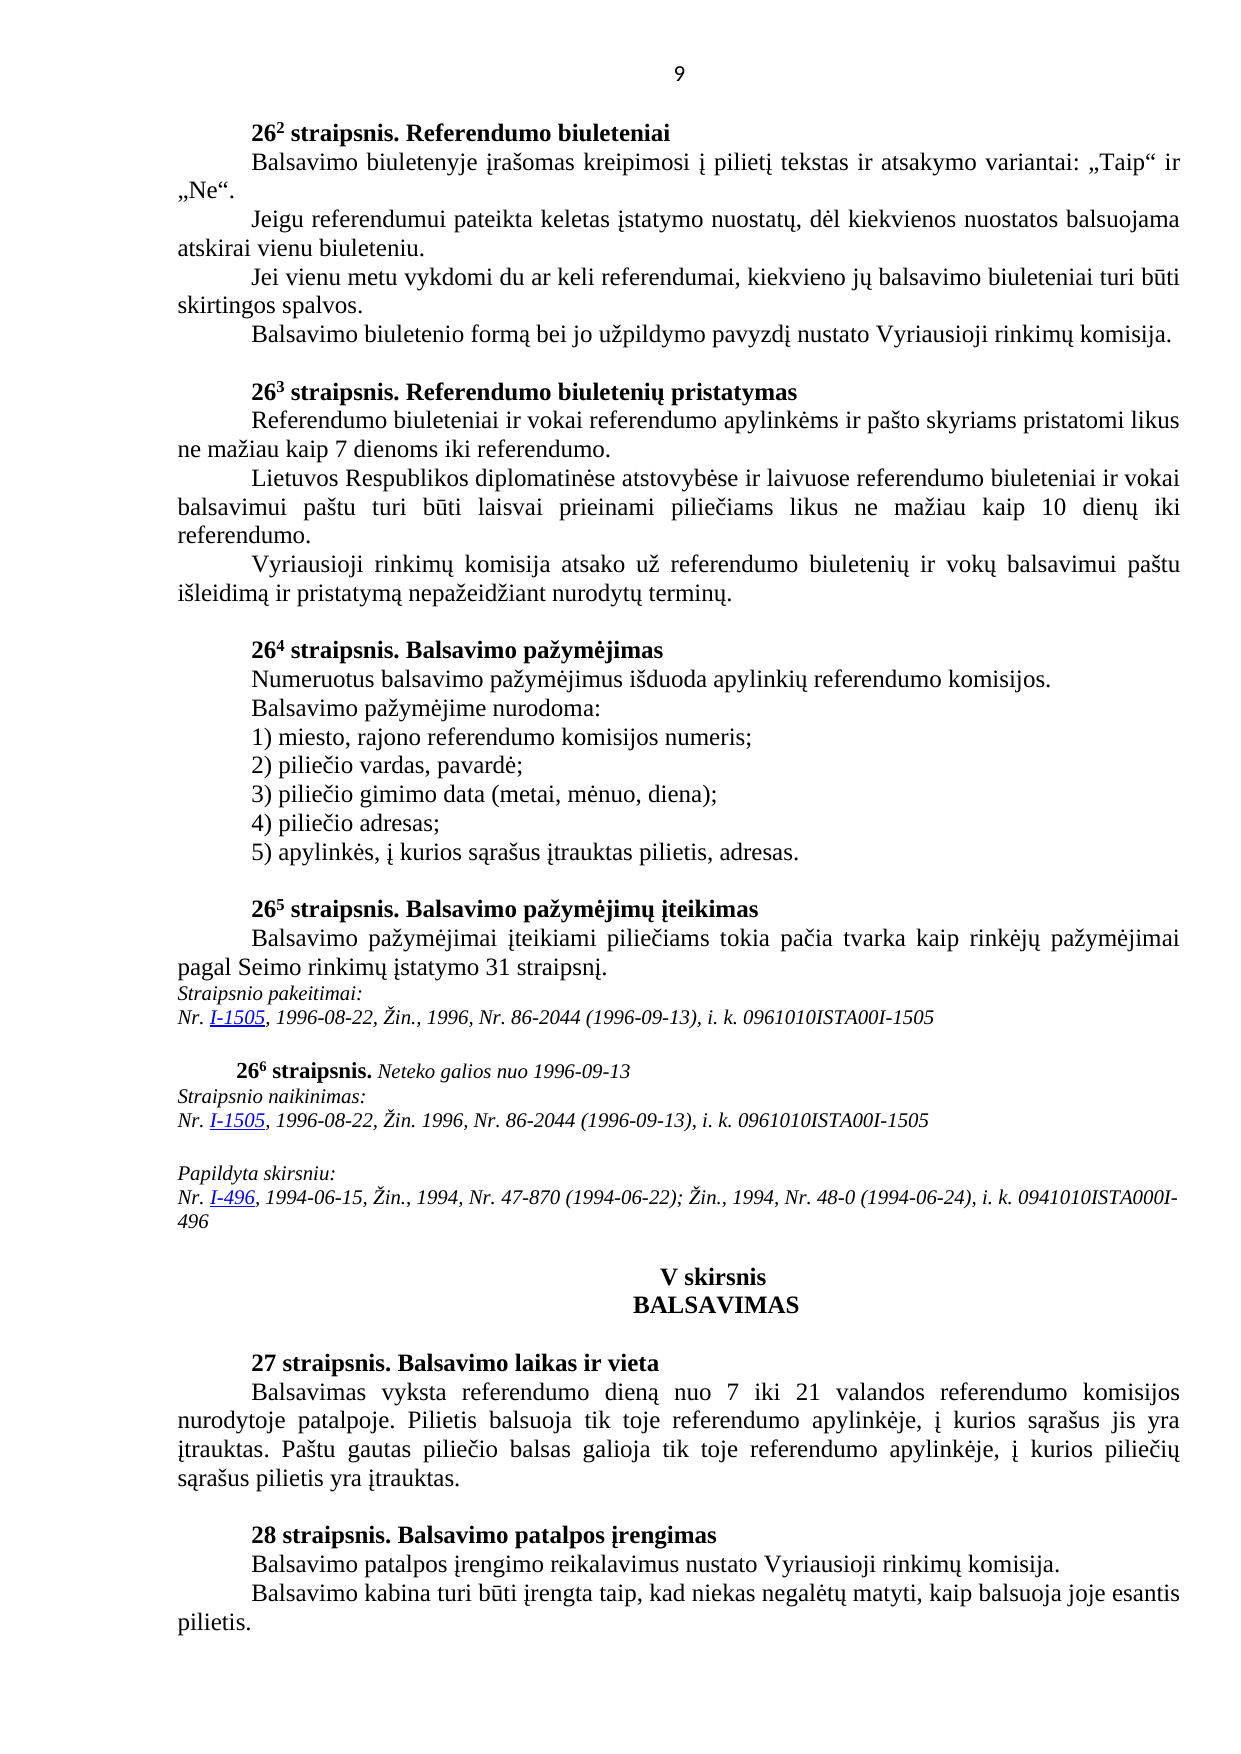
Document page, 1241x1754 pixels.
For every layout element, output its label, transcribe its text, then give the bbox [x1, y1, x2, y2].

text 3) piliečio gimimo data (metai, mėnuo, diena); [177, 779, 1181, 808]
text Balsavimo patalpos įrengimo reikalavimus nustato Vyriausioji rinkimų komisija. [177, 1549, 1181, 1578]
text Nr. I-1505, 1996-08-22, Žin. 1996, Nr. 86-2044 (1996-09-13), i. k. 0961010ISTA00I-1505 [177, 1108, 1181, 1132]
text Balsavimo pažymėjimai įteikiami piliečiams tokia pačia tvarka kaip rinkėjų pažymėjimai pagal Seimo rinkimų įstatymo 31 straipsnį. [177, 923, 1181, 981]
text Referendumo biuleteniai ir vokai referendumo apylinkėms ir pašto skyriams pristatomi likus ne mažiau kaip 7 dienoms iki referendumo. [177, 406, 1181, 463]
text Balsavimo biuletenio formą bei jo užpildymo pavyzdį nustato Vyriausioji rinkimų komisija. [177, 319, 1181, 348]
text Jeigu referendumui pateikta keletas įstatymo nuostatų, dėl kiekvienos nuostatos balsuojama atskirai vienu biuleteniu. [177, 204, 1181, 262]
text Nr. I-1505, 1996-08-22, Žin., 1996, Nr. 86-2044 (1996-09-13), i. k. 0961010ISTA00I-1505 [177, 1005, 1181, 1029]
text 265 straipsnis. Balsavimo pažymėjimų įteikimas [177, 894, 1181, 923]
text 2) piliečio vardas, pavardė; [177, 751, 1181, 779]
text 27 straipsnis. Balsavimo laikas ir vieta [251, 1348, 1181, 1377]
text 1) miesto, rajono referendumo komisijos numeris; [177, 722, 1181, 751]
text Nr. I-496, 1994-06-15, Žin., 1994, Nr. 47-870 (1994-06-22); Žin., 1994, Nr. 48-0 (1994-06-24), i. k. 0941010ISTA000I-496 [177, 1185, 1181, 1233]
text V skirsnis [177, 1262, 1181, 1290]
text 4) piliečio adresas; [177, 808, 1181, 837]
text Papildyta skirsniu: [177, 1161, 1181, 1185]
text Vyriausioji rinkimų komisija atsako už referendumo biuletenių ir vokų balsavimui paštu išleidimą ir pristatymą nepažeidžiant nurodytų terminų. [177, 549, 1181, 607]
text Balsavimo biuletenyje įrašomas kreipimosi į pilietį tekstas ir atsakymo variantai: „Taip“ ir „Ne“. [177, 147, 1181, 204]
text 5) apylinkės, į kurios sąrašus įtrauktas pilietis, adresas. [177, 837, 1181, 866]
text Balsavimo pažymėjime nurodoma: [177, 693, 1181, 722]
text Balsavimas vyksta referendumo dieną nuo 7 iki 21 valandos referendumo komisijos nurodytoje patalpoje. Pilietis balsuoja tik toje referendumo apylinkėje, į kurios sąrašus jis yra įtrauktas. Paštu gautas piliečio balsas galioja tik toje referendumo apylinkėje, į kurios piliečių sąrašus pilietis yra įtrauktas. [177, 1377, 1181, 1492]
text Balsavimo kabina turi būti įrengta taip, kad niekas negalėtų matyti, kaip balsuoja joje esantis pilietis. [177, 1578, 1181, 1635]
text 263 straipsnis. Referendumo biuletenių pristatymas [251, 377, 1181, 406]
text BALSAVIMAS [177, 1290, 1181, 1319]
text 262 straipsnis. Referendumo biuleteniai [251, 118, 1181, 147]
text Jei vienu metu vykdomi du ar keli referendumai, kiekvieno jų balsavimo biuleteniai turi būti skirtingos spalvos. [177, 262, 1181, 319]
text 266 straipsnis. Neteko galios nuo 1996-09-13 [177, 1057, 1181, 1084]
text Straipsnio pakeitimai: [177, 981, 1181, 1005]
text Lietuvos Respublikos diplomatinėse atstovybėse ir laivuose referendumo biuleteniai ir vokai balsavimui paštu turi būti laisvai prieinami piliečiams likus ne mažiau kaip 10 dienų iki referendumo. [177, 463, 1181, 549]
text 264 straipsnis. Balsavimo pažymėjimas [251, 636, 1181, 664]
text Straipsnio naikinimas: [177, 1084, 1181, 1108]
text 28 straipsnis. Balsavimo patalpos įrengimas [251, 1520, 1181, 1549]
text Numeruotus balsavimo pažymėjimus išduoda apylinkių referendumo komisijos. [177, 664, 1181, 693]
